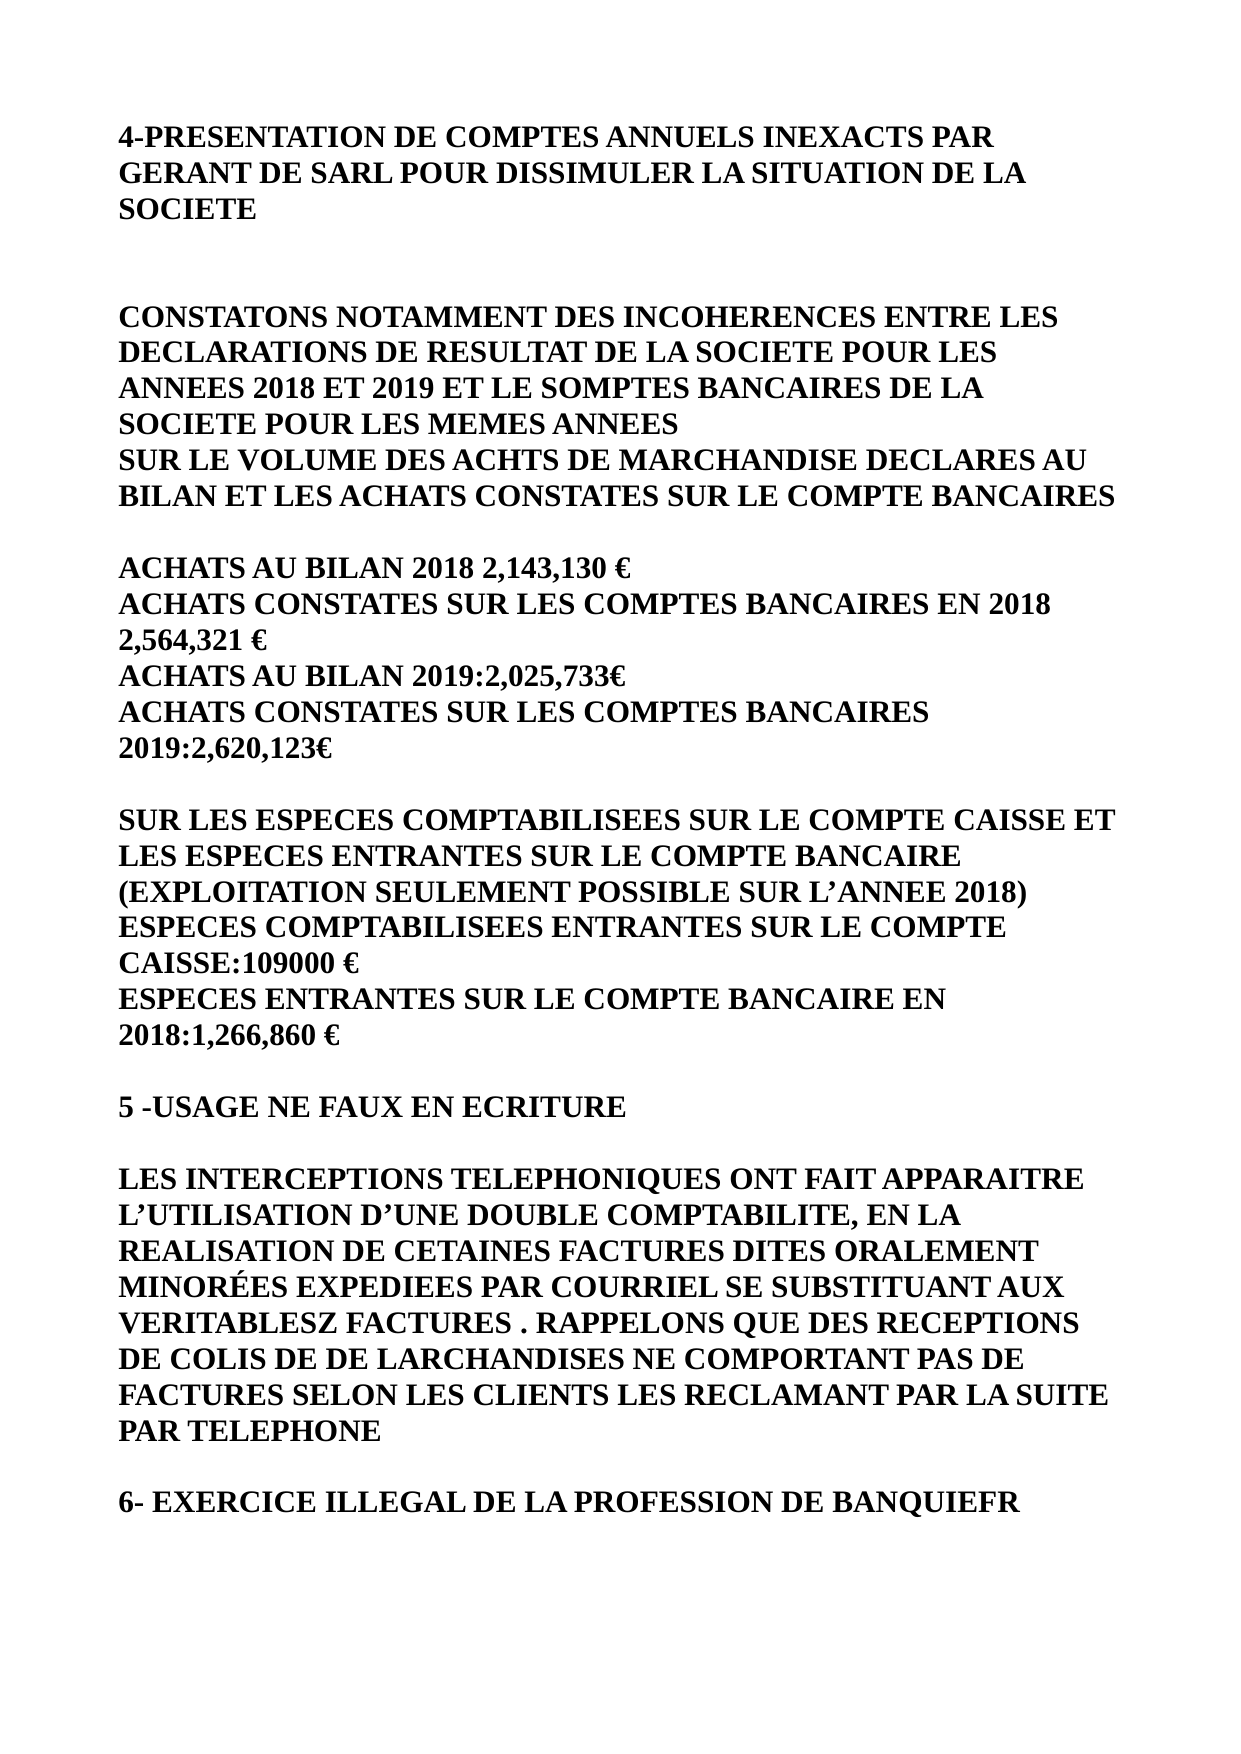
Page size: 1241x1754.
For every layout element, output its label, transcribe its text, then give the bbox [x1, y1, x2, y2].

text LES INTERCEPTIONS TELEPHONIQUES ONT FAIT APPARAITRE L’UTILISATION D’UNE DOUBLE COMPTABILITE, EN LA REALISATION DE CETAINES FACTURES DITES ORALEMENT MINORÉES EXPEDIEES PAR COURRIEL SE SUBSTITUANT AUX VERITABLESZ FACTURES . RAPPELONS QUE DES RECEPTIONS DE COLIS DE DE LARCHANDISES NE COMPORTANT PAS DE FACTURES SELON LES CLIENTS LES RECLAMANT PAR LA SUITE PAR TELEPHONE [118, 1160, 1122, 1448]
text SUR LE VOLUME DES ACHTS DE MARCHANDISE DECLARES AU BILAN ET LES ACHATS CONSTATES SUR LE COMPTE BANCAIRES [118, 442, 1122, 513]
text ACHATS AU BILAN 2019:2,025,733€ [118, 657, 1122, 693]
text ACHATS AU BILAN 2018 2,143,130 € [118, 549, 1122, 585]
text ACHATS CONSTATES SUR LES COMPTES BANCAIRES 2019:2,620,123€ [118, 693, 1122, 765]
text ACHATS CONSTATES SUR LES COMPTES BANCAIRES EN 2018 2,564,321 € [118, 585, 1122, 657]
text CONSTATONS NOTAMMENT DES INCOHERENCES ENTRE LES DECLARATIONS DE RESULTAT DE LA SOCIETE POUR LES ANNEES 2018 ET 2019 ET LE SOMPTES BANCAIRES DE LA SOCIETE POUR LES MEMES ANNEES [118, 298, 1122, 442]
text 6- EXERCICE ILLEGAL DE LA PROFESSION DE BANQUIEFR [118, 1484, 1122, 1520]
text 5 -USAGE NE FAUX EN ECRITURE [118, 1088, 1122, 1124]
text SUR LES ESPECES COMPTABILISEES SUR LE COMPTE CAISSE ET LES ESPECES ENTRANTES SUR LE COMPTE BANCAIRE (EXPLOITATION SEULEMENT POSSIBLE SUR L’ANNEE 2018) [118, 801, 1122, 909]
text 4-PRESENTATION DE COMPTES ANNUELS INEXACTS PAR GERANT DE SARL POUR DISSIMULER LA SITUATION DE LA SOCIETE [118, 118, 1122, 226]
text ESPECES COMPTABILISEES ENTRANTES SUR LE COMPTE CAISSE:109000 € [118, 909, 1122, 981]
text ESPECES ENTRANTES SUR LE COMPTE BANCAIRE EN 2018:1,266,860 € [118, 981, 1122, 1052]
